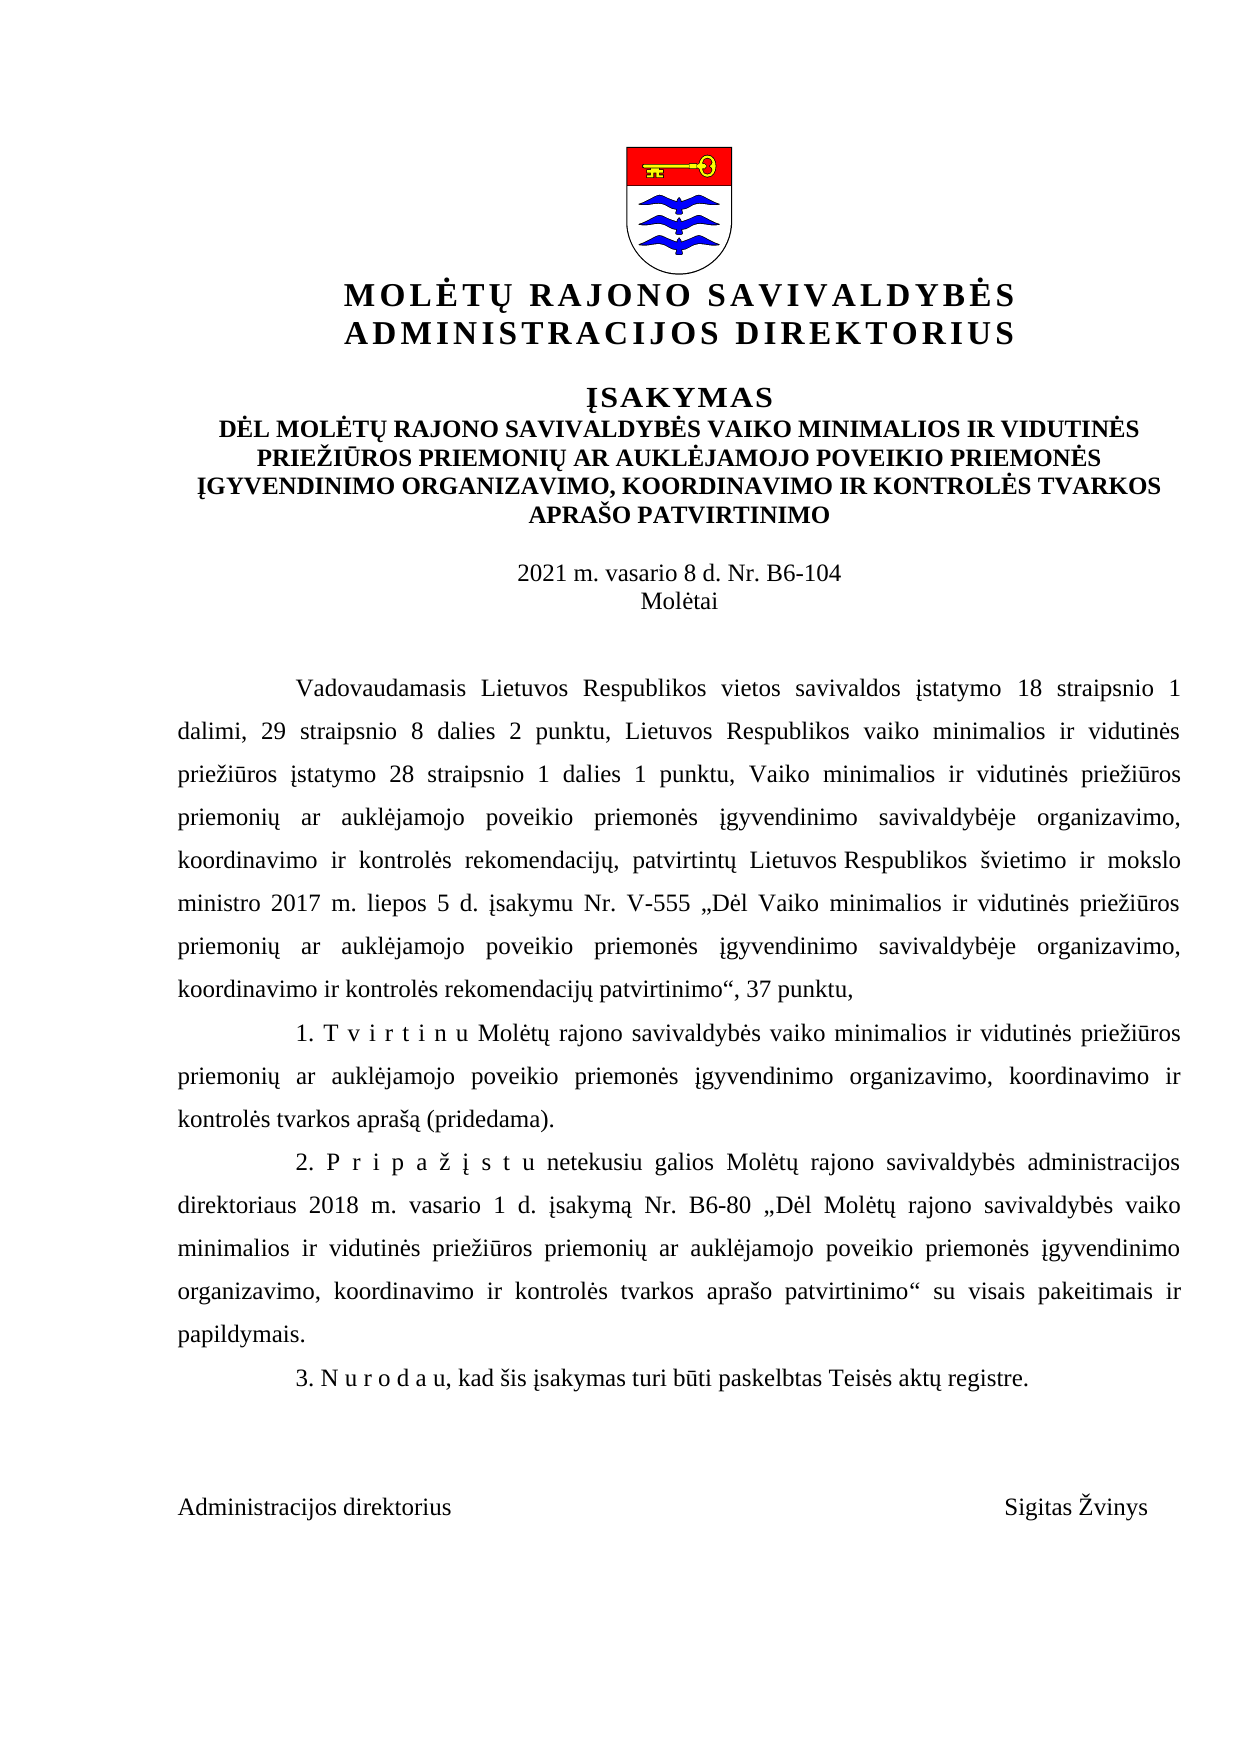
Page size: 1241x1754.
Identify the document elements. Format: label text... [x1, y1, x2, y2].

text 2021 m. vasario 8 d. Nr. B6-104 [177, 558, 1181, 586]
text ĮSAKYMAS [177, 380, 1181, 414]
text 3. Nurodau, kad šis įsakymas turi būti paskelbtas Teisės aktų registre. [177, 1363, 1181, 1391]
text DĖL molėtų rajono savivaldybės VAIKO MINIMALIOS IR VIDUTINĖS PRIEŽIŪROS PRIEMONIŲ AR AUKLĖJAMOJO POVEIKIO PRIEMONĖS ĮGYVENDINIMO ORGANIZAVIMO, KOORDINAVIMO IR KONTROLĖS TVARKOS APRAŠO PATVIRTINIMO [177, 414, 1181, 558]
text Vadovaudamasis Lietuvos Respublikos vietos savivaldos įstatymo 18 straipsnio 1 dalimi, 29 straipsnio 8 dalies 2 punktu, Lietuvos Respublikos vaiko minimalios ir vidutinės priežiūros įstatymo 28 straipsnio 1 dalies 1 punktu, Vaiko minimalios ir vidutinės priežiūros priemonių ar auklėjamojo poveikio priemonės įgyvendinimo savivaldybėje organizavimo, koordinavimo ir kontrolės rekomendacijų, patvirtintų Lietuvos Respublikos švietimo ir mokslo ministro 2017 m. liepos 5 d. įsakymu Nr. V-555 „Dėl Vaiko minimalios ir vidutinės priežiūros priemonių ar auklėjamojo poveikio priemonės įgyvendinimo savivaldybėje organizavimo, koordinavimo ir kontrolės rekomendacijų patvirtinimo“, 37 punktu, [177, 673, 1181, 1003]
text Administracijos direktorius Sigitas Žvinys [177, 1492, 1181, 1521]
text MOLĖTŲ RAJONO SAVIVALDYBĖS ADMINISTRACIJOS DIREKTORIUS [177, 275, 1181, 352]
text 2. P r i p a ž į s t u netekusiu galios Molėtų rajono savivaldybės administracijos direktoriaus 2018 m. vasario 1 d. įsakymą Nr. B6-80 „Dėl Molėtų rajono savivaldybės vaiko minimalios ir vidutinės priežiūros priemonių ar auklėjamojo poveikio priemonės įgyvendinimo organizavimo, koordinavimo ir kontrolės tvarkos aprašo patvirtinimo“ su visais pakeitimais ir papildymais. [177, 1147, 1181, 1348]
text Molėtai [177, 586, 1181, 615]
text 1. T v i r t i n u Molėtų rajono savivaldybės vaiko minimalios ir vidutinės priežiūros priemonių ar auklėjamojo poveikio priemonės įgyvendinimo organizavimo, koordinavimo ir kontrolės tvarkos aprašą (pridedama). [177, 1018, 1181, 1133]
